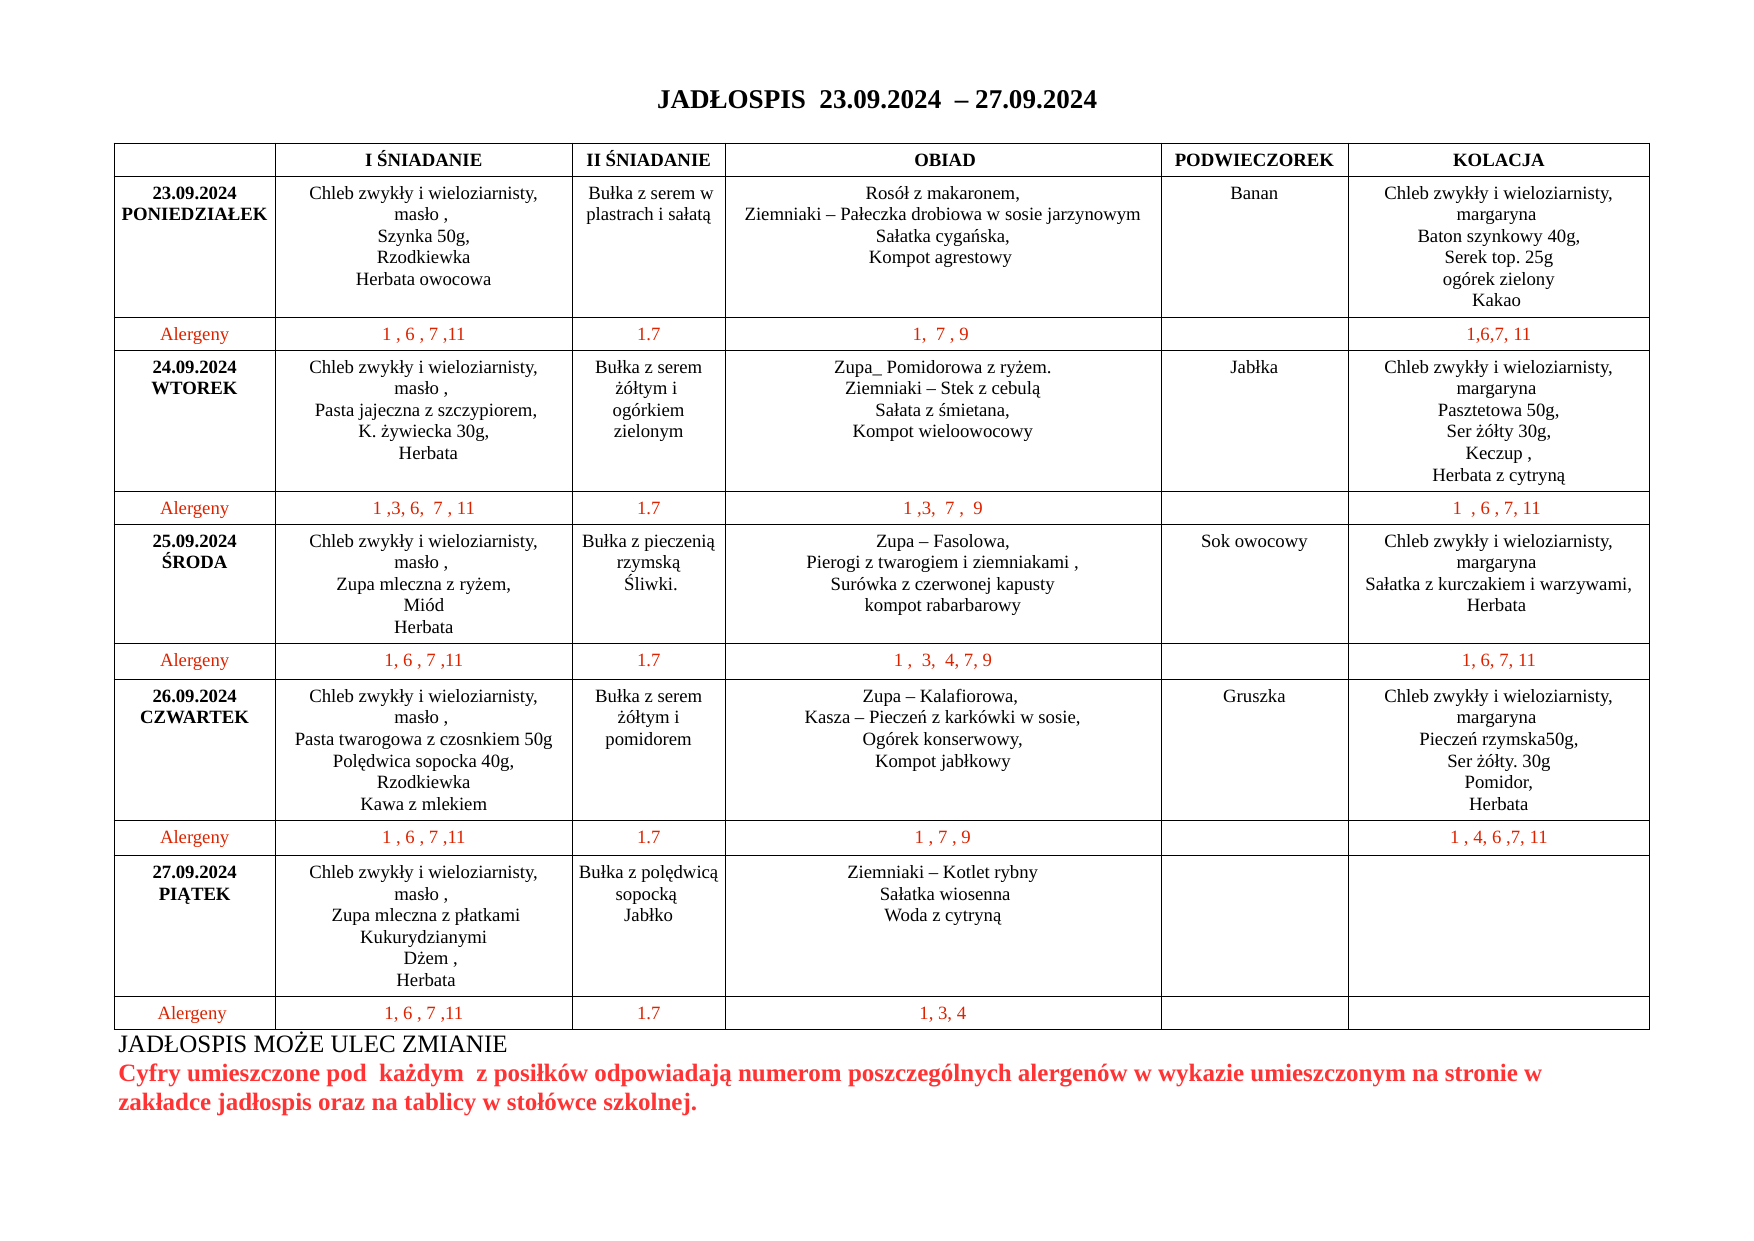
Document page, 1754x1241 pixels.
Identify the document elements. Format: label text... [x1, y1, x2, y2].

table_cell 1 , 6 , 7, 11 [1349, 492, 1649, 524]
table_cell Banan [1162, 177, 1348, 317]
table_cell [1162, 856, 1348, 996]
table_cell 1 ,3, 6, 7 , 11 [276, 492, 572, 524]
table_cell Chleb zwykły i wieloziarnisty, masło , Zupa mleczna z ryżem, Miód Herbata [276, 525, 572, 643]
table_cell Alergeny [115, 644, 275, 679]
table_cell Jabłka [1162, 351, 1348, 491]
table_cell Zupa – Fasolowa, Pierogi z twarogiem i ziemniakami , Surówka z czerwonej kapusty kompot rabarbarowy [726, 525, 1161, 643]
table_cell [1162, 997, 1348, 1029]
table_cell 1, 6 , 7 ,11 [276, 997, 572, 1029]
table_cell 1, 7 , 9 [726, 318, 1161, 350]
table_cell 1,7 [573, 997, 725, 1029]
table_cell Alergeny [115, 821, 275, 855]
text JADŁOSPIS 23.09.2024 – 27.09.2024 [118, 83, 1636, 114]
table_cell Bułka z serem żółtym i pomidorem [573, 680, 725, 820]
table_header II ŚNIADANIE [573, 144, 725, 176]
table_cell Bułka z serem żółtym i ogórkiem zielonym [573, 351, 725, 491]
table_header OBIAD [726, 144, 1161, 176]
table_cell 1,7 [573, 318, 725, 350]
table_cell Chleb zwykły i wieloziarnisty, masło , Pasta twarogowa z czosnkiem 50g Polędwica sopocka 40g, Rzodkiewka Kawa z mlekiem [276, 680, 572, 820]
table_cell 1 , 4, 6 ,7, 11 [1349, 821, 1649, 855]
table_header KOLACJA [1349, 144, 1649, 176]
table_cell Bułka z serem w plastrach i sałatą [573, 177, 725, 317]
table_cell Rosół z makaronem, Ziemniaki – Pałeczka drobiowa w sosie jarzynowym Sałatka cygańska, Kompot agrestowy [726, 177, 1161, 317]
table_cell 25.09.2024 ŚRODA [115, 525, 275, 643]
table_cell [1162, 492, 1348, 524]
table_cell 1,7 [573, 644, 725, 679]
table_cell Alergeny [115, 997, 275, 1029]
table_cell [1162, 821, 1348, 855]
table_header [115, 144, 275, 176]
table_cell Chleb zwykły i wieloziarnisty, masło , Zupa mleczna z płatkami Kukurydzianymi Dżem , Herbata [276, 856, 572, 996]
table_cell 27.09.2024 PIĄTEK [115, 856, 275, 996]
table_cell 1,6,7, 11 [1349, 318, 1649, 350]
table_cell 1,7 [573, 492, 725, 524]
table_cell [1349, 856, 1649, 996]
table_cell Alergeny [115, 318, 275, 350]
table_header PODWIECZOREK [1162, 144, 1348, 176]
table_cell Zupa – Kalafiorowa, Kasza – Pieczeń z karkówki w sosie, Ogórek konserwowy, Kompot jabłkowy [726, 680, 1161, 820]
table_cell 1 , 3, 4, 7, 9 [726, 644, 1161, 679]
table_cell 1 , 6 , 7 ,11 [276, 821, 572, 855]
table_cell 1, 3, 4 [726, 997, 1161, 1029]
table_cell 23.09.2024 PONIEDZIAŁEK [115, 177, 275, 317]
table_cell [1349, 997, 1649, 1029]
table_cell Ziemniaki – Kotlet rybny Sałatka wiosenna Woda z cytryną [726, 856, 1161, 996]
text JADŁOSPIS MOŻE ULEC ZMIANIE [118, 1030, 1636, 1058]
table_cell 24.09.2024 WTOREK [115, 351, 275, 491]
table_cell Sok owocowy [1162, 525, 1348, 643]
table_cell Chleb zwykły i wieloziarnisty, margaryna Sałatka z kurczakiem i warzywami, Herbata [1349, 525, 1649, 643]
text Cyfry umieszczone pod każdym z posiłków odpowiadają numerom poszczególnych alergenów w wykazie umieszczonym na stronie w zakładce jadłospis oraz na tablicy w stołówce szkolnej. [118, 1058, 1636, 1116]
table_cell [1162, 644, 1348, 679]
table_cell 1 ,3, 7 , 9 [726, 492, 1161, 524]
table_cell Alergeny [115, 492, 275, 524]
table_cell Bułka z polędwicą sopocką Jabłko [573, 856, 725, 996]
table_cell 26.09.2024 CZWARTEK [115, 680, 275, 820]
table_cell 1 , 7 , 9 [726, 821, 1161, 855]
table_header I ŚNIADANIE [276, 144, 572, 176]
table_cell 1, 6 , 7 ,11 [276, 644, 572, 679]
table_cell [1162, 318, 1348, 350]
table_cell Chleb zwykły i wieloziarnisty, masło , Szynka 50g, Rzodkiewka Herbata owocowa [276, 177, 572, 317]
table_cell Zupa_ Pomidorowa z ryżem. Ziemniaki – Stek z cebulą Sałata z śmietana, Kompot wieloowocowy [726, 351, 1161, 491]
table_cell 1 , 6 , 7 ,11 [276, 318, 572, 350]
table_cell Chleb zwykły i wieloziarnisty, masło , Pasta jajeczna z szczypiorem, K. żywiecka 30g, Herbata [276, 351, 572, 491]
table_cell Gruszka [1162, 680, 1348, 820]
table_cell 1,7 [573, 821, 725, 855]
table_cell 1, 6, 7, 11 [1349, 644, 1649, 679]
table_cell Chleb zwykły i wieloziarnisty, margaryna Pieczeń rzymska50g, Ser żółty. 30g Pomidor, Herbata [1349, 680, 1649, 820]
table_cell Chleb zwykły i wieloziarnisty, margaryna Baton szynkowy 40g, Serek top. 25g ogórek zielony Kakao [1349, 177, 1649, 317]
table_cell Bułka z pieczenią rzymską Śliwki. [573, 525, 725, 643]
table_cell Chleb zwykły i wieloziarnisty, margaryna Pasztetowa 50g, Ser żółty 30g, Keczup , Herbata z cytryną [1349, 351, 1649, 491]
